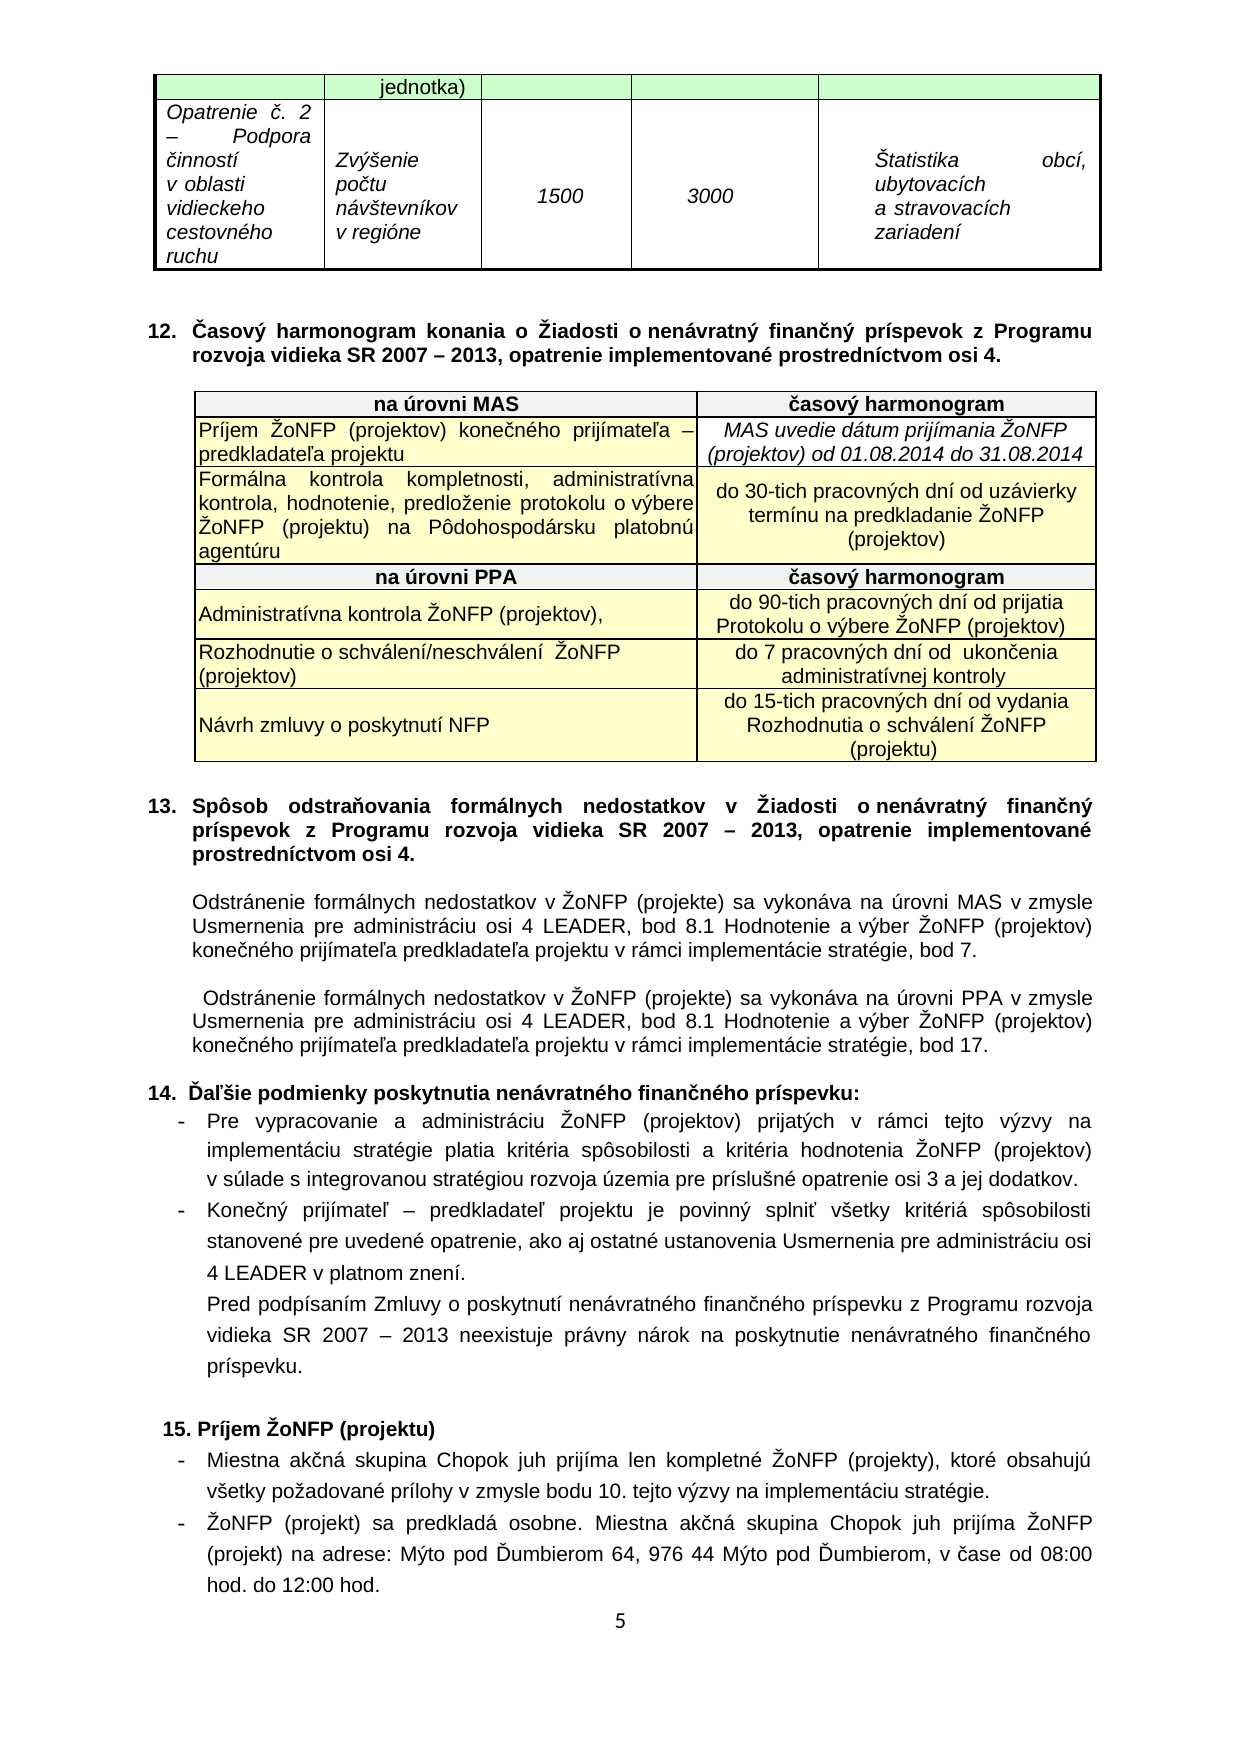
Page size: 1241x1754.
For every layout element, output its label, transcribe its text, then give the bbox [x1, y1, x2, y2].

text 15. Príjem ŽoNFP (projektu) [162, 1411, 1093, 1443]
table_cell do 90-tich pracovných dní od prijatia Protokolu o výbere ŽoNFP (projektov) [698, 590, 1095, 638]
text 12. Časový harmonogram konania o Žiadosti o nenávratný finančný príspevok z Programu rozvoja vidieka SR 2007 – 2013, opatrenie implementované prostredníctvom osi 4. [148, 319, 1093, 367]
table_cell Štatistika obcí, ubytovacích a stravovacích zariadení [819, 100, 1099, 267]
table_cell Návrh zmluvy o poskytnutí NFP [196, 689, 696, 761]
table_header na úrovni MAS [196, 392, 696, 416]
table_cell Príjem ŽoNFP (projektov) konečného prijímateľa – predkladateľa projektu [196, 418, 696, 466]
table_cell Rozhodnutie o schválení/neschválení ŽoNFP (projektov) [196, 640, 696, 687]
table_cell Administratívna kontrola ŽoNFP (projektov), [196, 590, 696, 638]
list Miestna akčná skupina Chopok juh prijíma len kompletné ŽoNFP (projekty), ktoré obsahujú všetky požadované prílohy v zmysle bodu 10. tejto výzvy na implementáciu stratégie. [177, 1443, 1093, 1505]
table_cell 1500 [482, 100, 631, 267]
table_cell do 15-tich pracovných dní od vydania Rozhodnutia o schválení ŽoNFP (projektu) [698, 689, 1095, 761]
table_cell MAS uvedie dátum prijímania ŽoNFP (projektov) od 01.08.2014 do 31.08.2014 [698, 418, 1095, 466]
table_cell časový harmonogram [698, 565, 1095, 588]
text 14. Ďaľšie podmienky poskytnutia nenávratného finančného príspevku: [148, 1081, 1093, 1105]
text Odstránenie formálnych nedostatkov v ŽoNFP (projekte) sa vykonáva na úrovni PPA v zmysle Usmernenia pre administráciu osi 4 LEADER, bod 8.1 Hodnotenie a výber ŽoNFP (projektov) konečného prijímateľa predkladateľa projektu v rámci implementácie stratégie, bod 17. [148, 985, 1093, 1057]
table_cell do 7 pracovných dní od ukončenia administratívnej kontroly [698, 640, 1095, 687]
table_cell [482, 75, 631, 99]
list ŽoNFP (projekt) sa predkladá osobne. Miestna akčná skupina Chopok juh prijíma ŽoNFP (projekt) na adrese: Mýto pod Ďumbierom 64, 976 44 Mýto pod Ďumbierom, v čase od 08:00 hod. do 12:00 hod. [177, 1505, 1093, 1599]
table_cell [819, 75, 1099, 99]
list Pre vypracovanie a administráciu ŽoNFP (projektov) prijatých v rámci tejto výzvy na implementáciu stratégie platia kritéria spôsobilosti a kritéria hodnotenia ŽoNFP (projektov) v súlade s integrovanou stratégiou rozvoja územia pre príslušné opatrenie osi 3 a jej dodatkov. [177, 1105, 1093, 1193]
table_cell Formálna kontrola kompletnosti, administratívna kontrola, hodnotenie, predloženie protokolu o výbere ŽoNFP (projektu) na Pôdohospodársku platobnú agentúru [196, 467, 696, 563]
table_cell jednotka) [325, 75, 481, 99]
table_cell do 30-tich pracovných dní od uzávierky termínu na predkladanie ŽoNFP (projektov) [698, 467, 1095, 563]
table_header časový harmonogram [698, 392, 1095, 416]
text 13. Spôsob odstraňovania formálnych nedostatkov v Žiadosti o nenávratný finančný príspevok z Programu rozvoja vidieka SR 2007 – 2013, opatrenie implementované prostredníctvom osi 4. [148, 794, 1093, 866]
table_cell Opatrenie č. 2 – Podpora činností v oblasti vidieckeho cestovného ruchu [157, 100, 324, 267]
list Konečný prijímateľ – predkladateľ projektu je povinný splniť všetky kritériá spôsobilosti stanovené pre uvedené opatrenie, ako aj ostatné ustanovenia Usmernenia pre administráciu osi 4 LEADER v platnom znení. [177, 1193, 1093, 1286]
table_cell [157, 75, 324, 99]
table_cell [632, 75, 818, 99]
table_cell 3000 [632, 100, 818, 267]
table_cell Zvýšenie počtu návštevníkov v regióne [325, 100, 481, 267]
text Pred podpísaním Zmluvy o poskytnutí nenávratného finančného príspevku z Programu rozvoja vidieka SR 2007 – 2013 neexistuje právny nárok na poskytnutie nenávratného finančného príspevku. [207, 1286, 1093, 1380]
text Odstránenie formálnych nedostatkov v ŽoNFP (projekte) sa vykonáva na úrovni MAS v zmysle Usmernenia pre administráciu osi 4 LEADER, bod 8.1 Hodnotenie a výber ŽoNFP (projektov) konečného prijímateľa predkladateľa projektu v rámci implementácie stratégie, bod 7. [192, 889, 1093, 961]
table_cell na úrovni PPA [196, 565, 696, 588]
